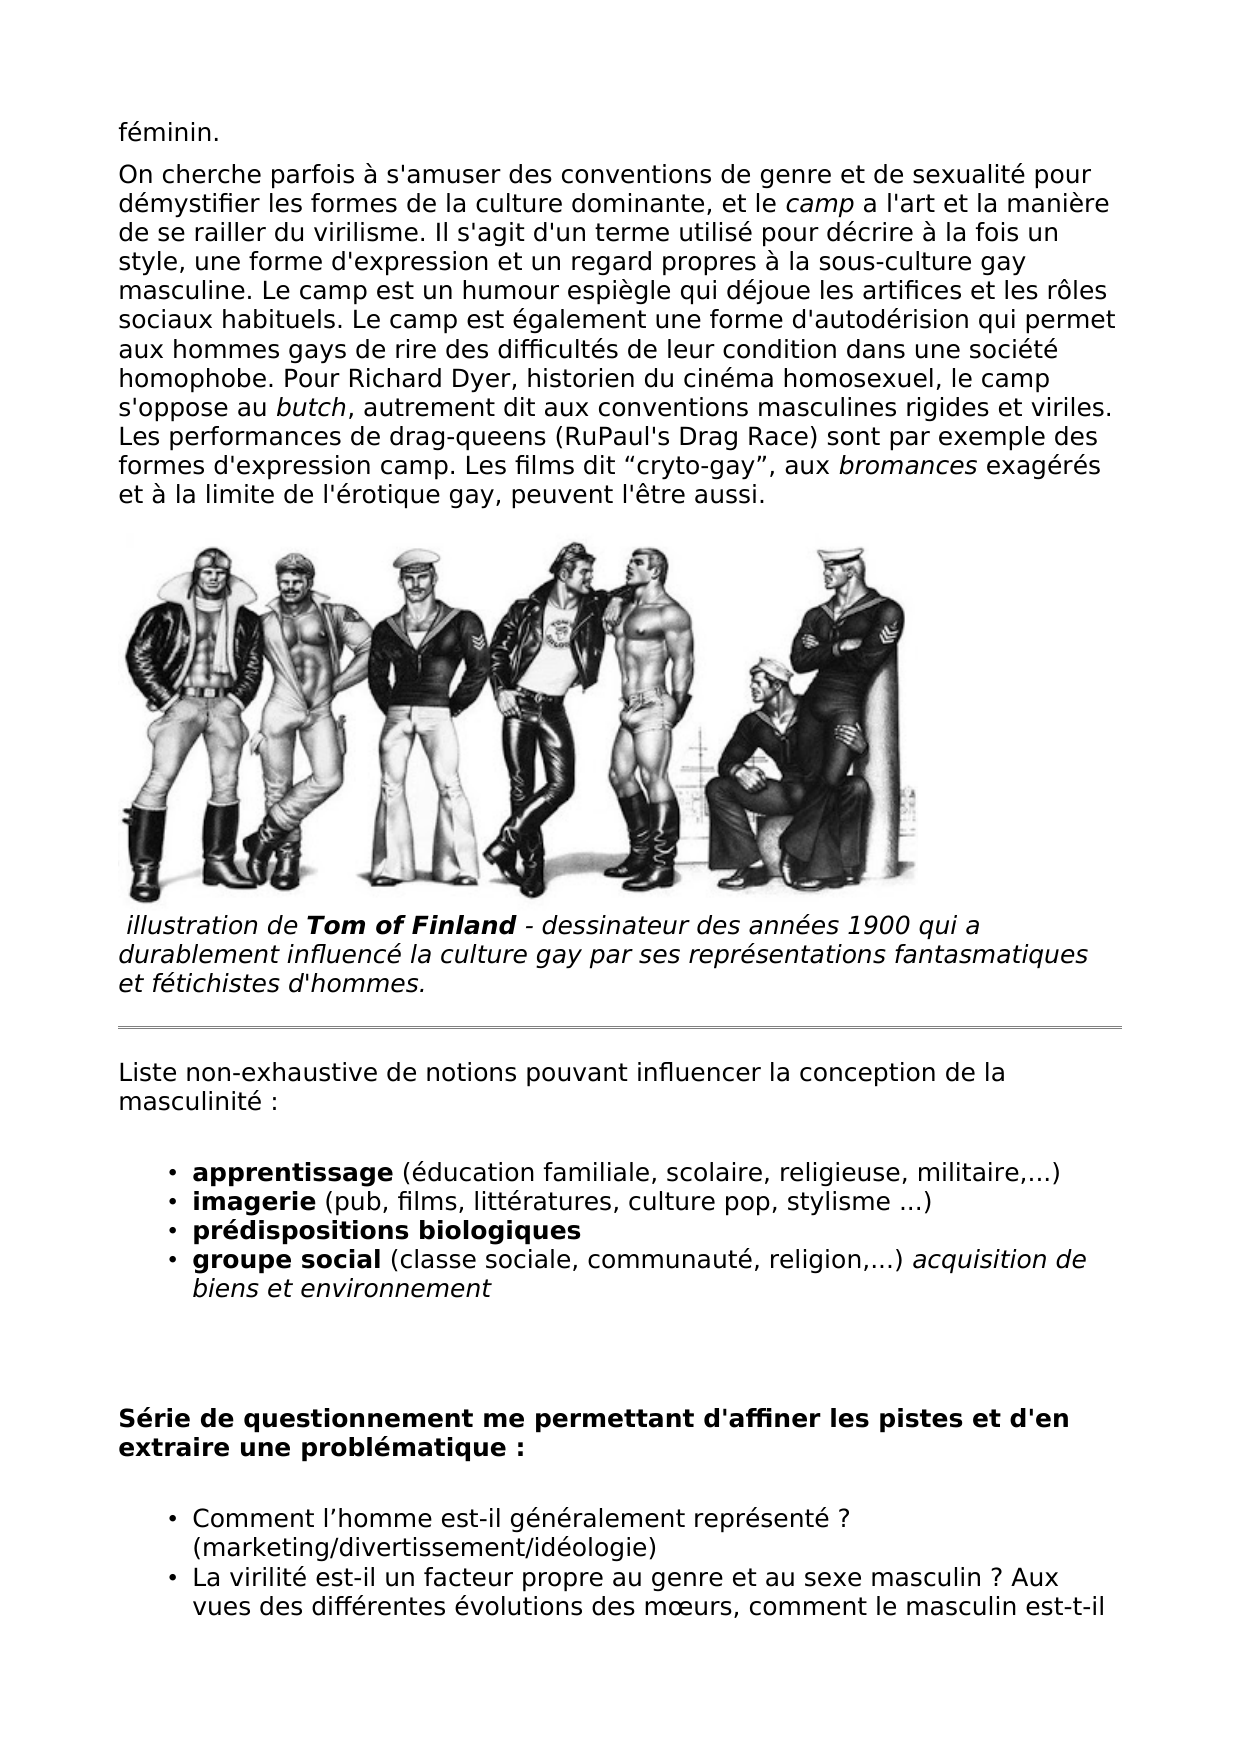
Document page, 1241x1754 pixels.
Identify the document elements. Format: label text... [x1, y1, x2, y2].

text illustration de Tom of Finland - dessinateur des années 1900 qui a durablement influencé la culture gay par ses représentations fantasmatiques et fétichistes d'hommes. [118, 522, 1122, 999]
list imagerie (pub, films, littératures, culture pop, stylisme ...) [177, 1187, 1122, 1216]
text Liste non-exhaustive de notions pouvant influencer la conception de la masculinité : [118, 1058, 1122, 1116]
list La virilité est-il un facteur propre au genre et au sexe masculin ? Aux vues des différentes évolutions des mœurs, comment le masculin est-t-il [177, 1563, 1122, 1621]
text féminin. [118, 118, 1122, 147]
text Série de questionnement me permettant d'affiner les pistes et d'en extraire une problématique : [118, 1404, 1122, 1462]
list groupe social (classe sociale, communauté, religion,...) acquisition de biens et environnement [177, 1246, 1122, 1304]
list prédispositions biologiques [177, 1216, 1122, 1246]
list apprentissage (éducation familiale, scolaire, religieuse, militaire,...) [177, 1158, 1122, 1187]
picture [118, 522, 919, 912]
list Comment l’homme est-il généralement représenté ? (marketing/divertissement/idéologie) [177, 1504, 1122, 1563]
text On cherche parfois à s'amuser des conventions de genre et de sexualité pour démystifier les formes de la culture dominante, et le camp a l'art et la manière de se railler du virilisme. Il s'agit d'un terme utilisé pour décrire à la fois un style, une forme d'expression et un regard propres à la sous-culture gay masculine. Le camp est un humour espiègle qui déjoue les artifices et les rôles sociaux habituels. Le camp est également une forme d'autodérision qui permet aux hommes gays de rire des difficultés de leur condition dans une société homophobe. Pour Richard Dyer, historien du cinéma homosexuel, le camp s'oppose au butch, autrement dit aux conventions masculines rigides et viriles. Les performances de drag-queens (RuPaul's Drag Race) sont par exemple des formes d'expression camp. Les films dit “cryto-gay”, aux bromances exagérés et à la limite de l'érotique gay, peuvent l'être aussi. [118, 160, 1122, 510]
